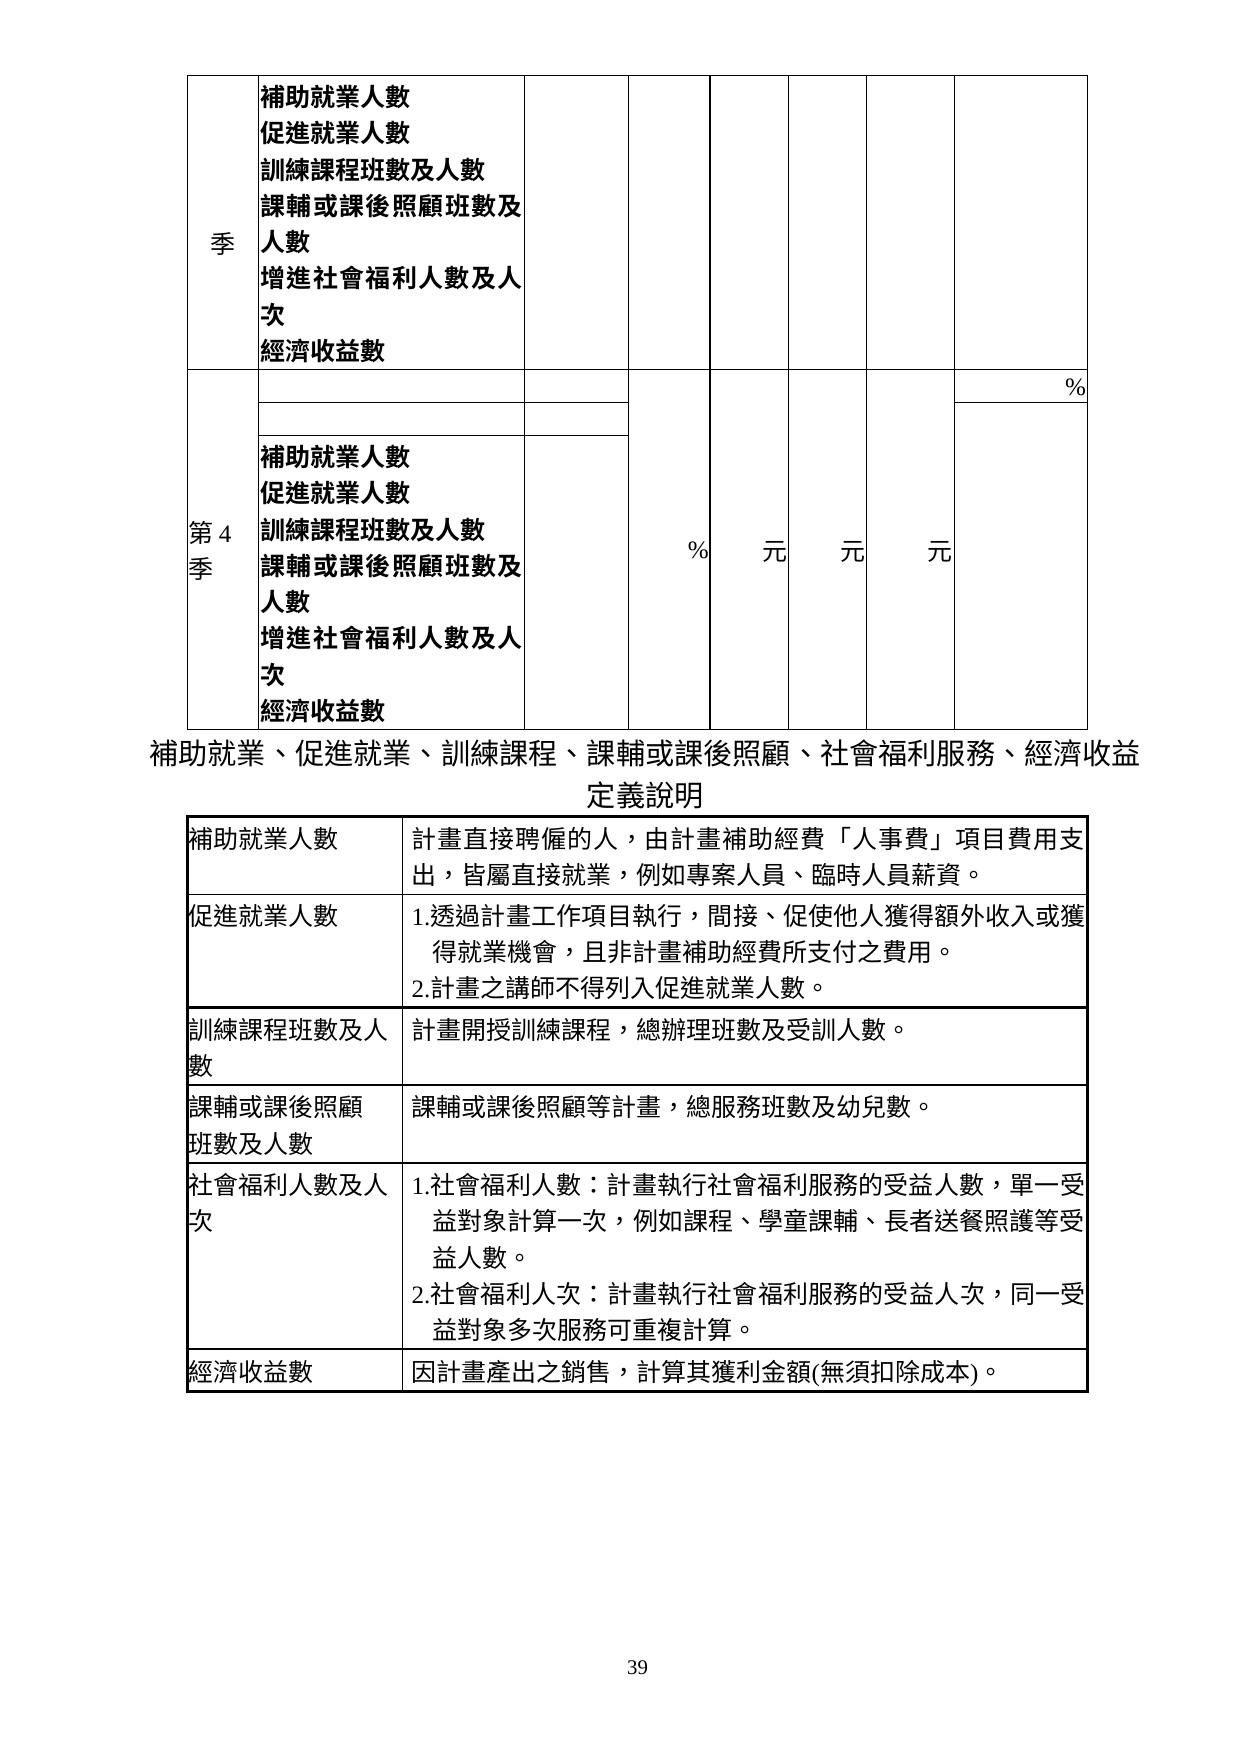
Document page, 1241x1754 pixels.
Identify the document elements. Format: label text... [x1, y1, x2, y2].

table_cell 1.社會福利人數：計畫執行社會福利服務的受益人數，單一受益對象計算一次，例如課程、學童課輔、長者送餐照護等受益人數。 2.社會福利人次：計畫執行社會福利服務的受益人次，同一受益對象多次服務可重複計算。 [403, 1164, 1086, 1348]
table_cell % [955, 370, 1087, 402]
table_cell 元 [711, 370, 788, 729]
table_cell [955, 403, 1087, 729]
text 定義說明 [143, 772, 1147, 815]
table_header 補助就業人數 [189, 818, 402, 893]
table_cell % [629, 370, 709, 729]
table_cell [525, 370, 628, 402]
table_cell 課輔或課後照顧 班數及人數 [189, 1086, 402, 1162]
table_cell 元 [867, 370, 954, 729]
table_cell 計畫開授訓練課程，總辦理班數及受訓人數。 [403, 1009, 1086, 1084]
table_cell [955, 76, 1087, 369]
table_cell [629, 76, 709, 369]
table_cell 元 [789, 370, 866, 729]
table_header 計畫直接聘僱的人，由計畫補助經費「人事費」項目費用支出，皆屬直接就業，例如專案人員、臨時人員薪資。 [403, 818, 1086, 893]
table_cell 補助就業人數 促進就業人數 訓練課程班數及人數 課輔或課後照顧班數及人數 增進社會福利人數及人次 經濟收益數 [259, 436, 524, 729]
table_cell 經濟收益數 [189, 1350, 402, 1390]
table_cell [867, 76, 954, 369]
table_cell 訓練課程班數及人數 [189, 1009, 402, 1084]
table_cell 社會福利人數及人次 [189, 1164, 402, 1348]
table_cell [259, 370, 524, 402]
table_cell [525, 403, 628, 435]
table_cell [525, 76, 628, 369]
table_cell 因計畫產出之銷售，計算其獲利金額(無須扣除成本)。 [403, 1350, 1086, 1390]
table_cell 課輔或課後照顧等計畫，總服務班數及幼兒數。 [403, 1086, 1086, 1162]
table_cell [525, 436, 628, 729]
table_cell [789, 76, 866, 369]
table_cell 補助就業人數 促進就業人數 訓練課程班數及人數 課輔或課後照顧班數及人數 增進社會福利人數及人次 經濟收益數 [259, 76, 524, 369]
table_cell [711, 76, 788, 369]
table_cell 1.透過計畫工作項目執行，間接、促使他人獲得額外收入或獲得就業機會，且非計畫補助經費所支付之費用。 2.計畫之講師不得列入促進就業人數。 [403, 895, 1086, 1006]
table_cell 促進就業人數 [189, 895, 402, 1006]
table_cell 季 [188, 76, 258, 369]
table_cell 第4季 [188, 370, 258, 729]
table_cell [259, 403, 524, 435]
text 補助就業、促進就業、訓練課程、課輔或課後照顧、社會福利服務、經濟收益 [143, 730, 1147, 772]
